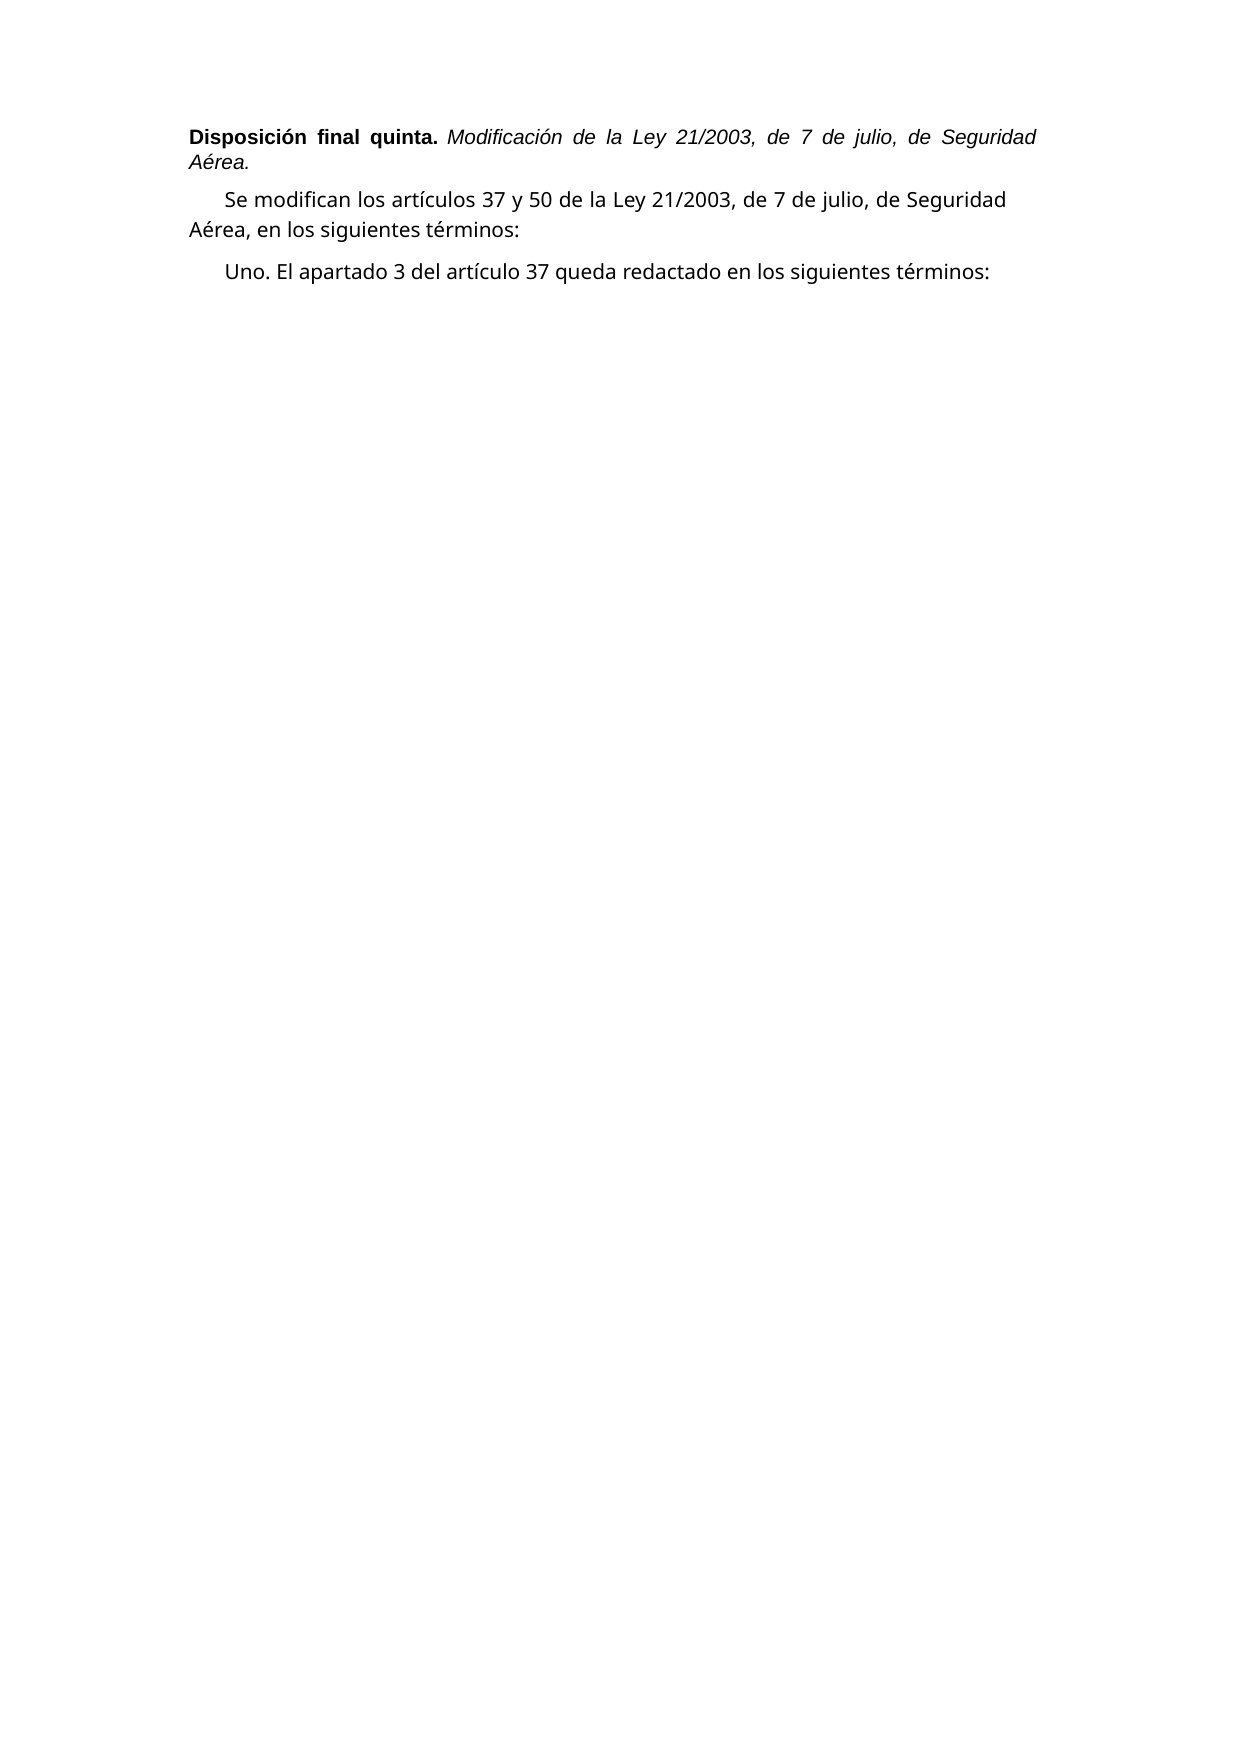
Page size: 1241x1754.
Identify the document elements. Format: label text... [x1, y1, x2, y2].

text Se modifican los artículos 37 y 50 de la Ley 21/2003, de 7 de julio, de Seguridad Aérea, en los siguientes términos: [189, 186, 1051, 243]
text Uno. El apartado 3 del artículo 37 queda redactado en los siguientes términos: [224, 257, 1184, 285]
text Disposición final quinta. Modificación de la Ley 21/2003, de 7 de julio, de Seguridad Aérea. [189, 125, 1051, 173]
